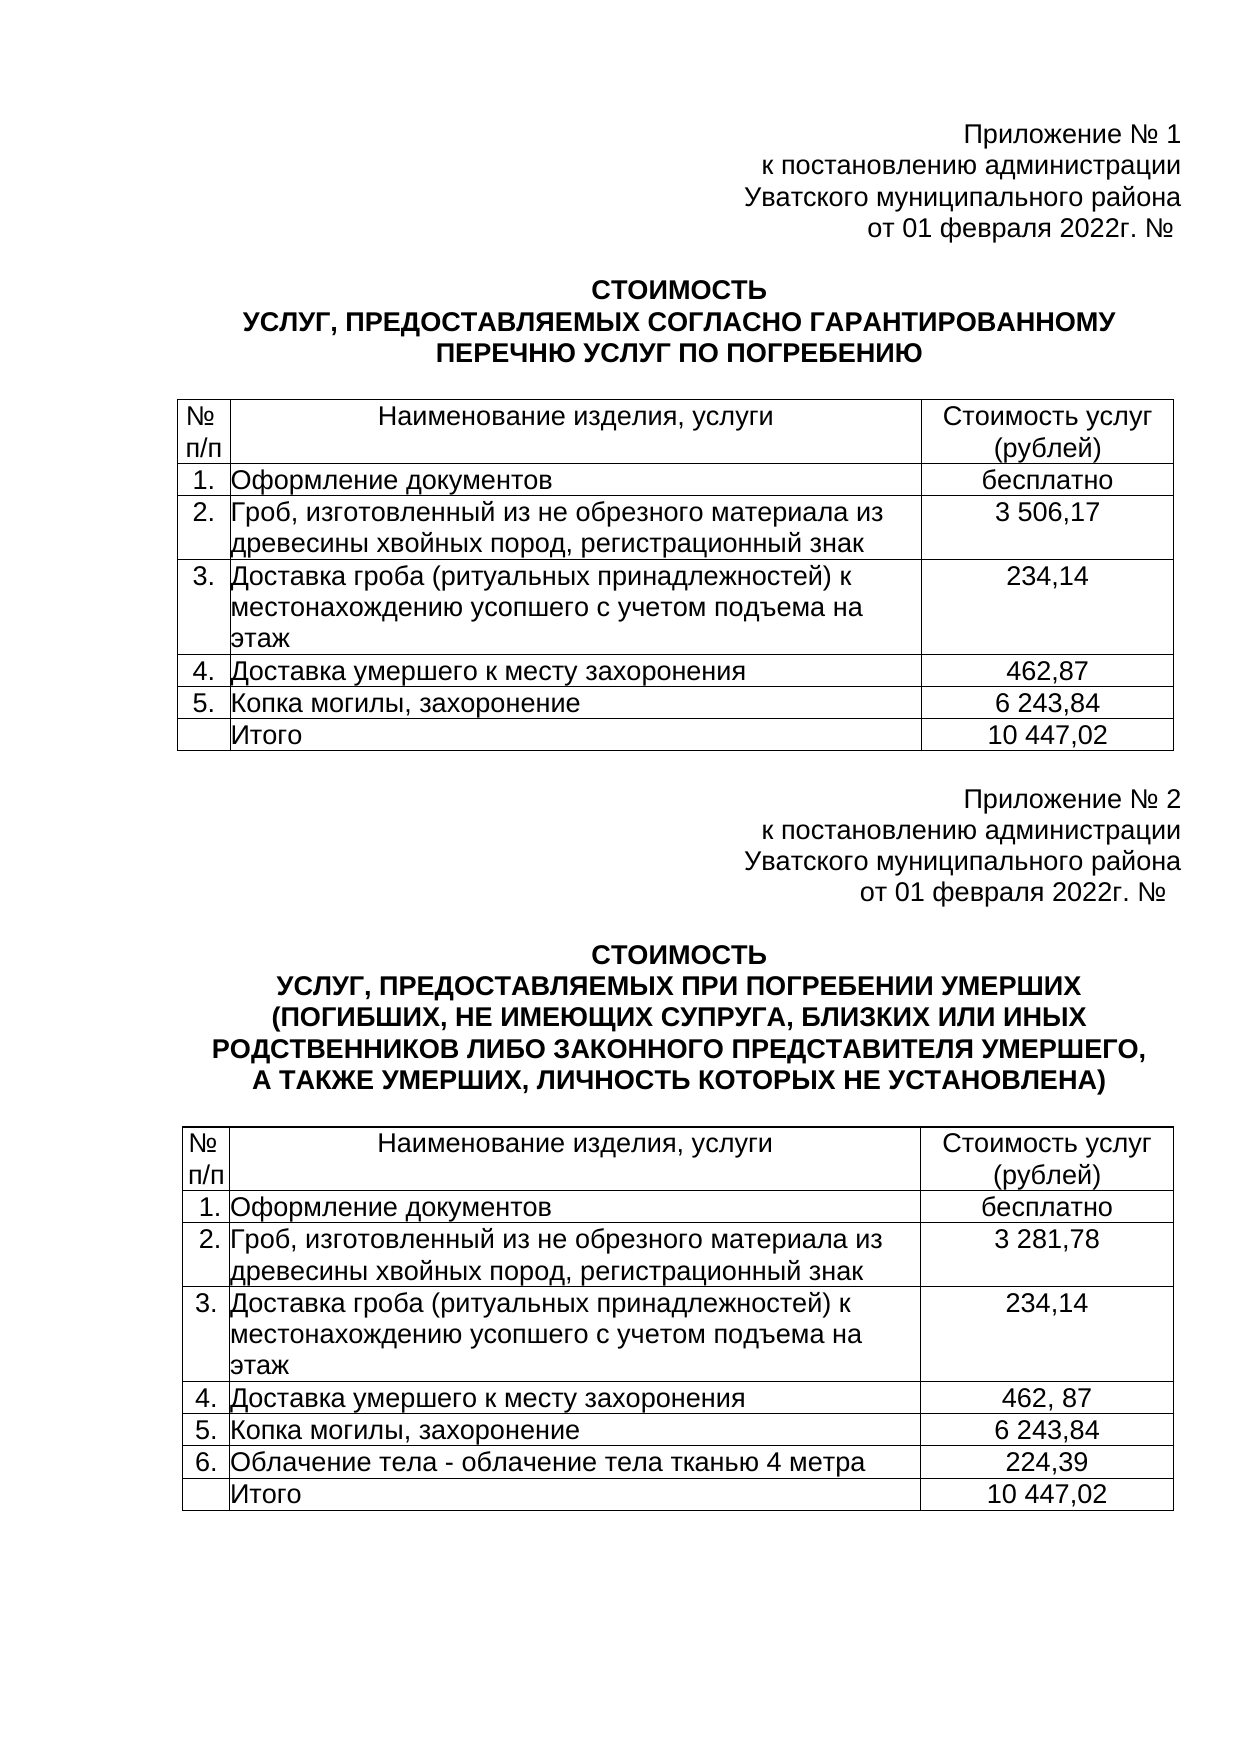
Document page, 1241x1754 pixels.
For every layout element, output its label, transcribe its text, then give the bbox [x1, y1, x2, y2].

table_cell Доставка гроба (ритуальных принадлежностей) к местонахождению усопшего с учетом подъема на этаж [231, 560, 921, 653]
table_cell Гроб, изготовленный из не обрезного материала из древесины хвойных пород, регистрационный знак [230, 1223, 920, 1286]
table_cell бесплатно [922, 464, 1173, 495]
table_cell 3. [178, 560, 230, 653]
text УСЛУГ, ПРЕДОСТАВЛЯЕМЫХ ПРИ ПОГРЕБЕНИИ УМЕРШИХ [177, 970, 1181, 1001]
table_cell Оформление документов [230, 1191, 920, 1222]
table_cell 10 447,02 [921, 1479, 1173, 1510]
table_cell [183, 1479, 229, 1510]
table_header Наименование изделия, услуги [230, 1128, 920, 1190]
table_cell 6 243,84 [922, 687, 1173, 718]
text А ТАКЖЕ УМЕРШИХ, ЛИЧНОСТЬ КОТОРЫХ НЕ УСТАНОВЛЕНА) [177, 1064, 1181, 1095]
table_cell 1. [183, 1191, 229, 1222]
table_cell 6 243,84 [921, 1414, 1173, 1445]
table_cell Доставка гроба (ритуальных принадлежностей) к местонахождению усопшего с учетом подъема на этаж [230, 1287, 920, 1381]
table_cell бесплатно [921, 1191, 1173, 1222]
table_cell Копка могилы, захоронение [231, 687, 921, 718]
text от 01 февраля 2022г. № [177, 212, 1181, 243]
table_header № п/п [183, 1128, 229, 1190]
table_cell 6. [183, 1446, 229, 1477]
table_cell 224,39 [921, 1446, 1173, 1477]
table_cell 3 506,17 [922, 496, 1173, 559]
text от 01 февраля 2022г. № [177, 876, 1181, 908]
text СТОИМОСТЬ [177, 939, 1181, 970]
text УСЛУГ, ПРЕДОСТАВЛЯЕМЫХ СОГЛАСНО ГАРАНТИРОВАННОМУ ПЕРЕЧНЮ УСЛУГ ПО ПОГРЕБЕНИЮ [177, 306, 1181, 368]
table_cell 1. [178, 464, 230, 495]
text Приложение № 1 [177, 118, 1181, 149]
table_cell Доставка умершего к месту захоронения [231, 655, 921, 686]
table_cell 2. [183, 1223, 229, 1286]
table_cell 5. [178, 687, 230, 718]
table_cell 234,14 [921, 1287, 1173, 1381]
table_cell 10 447,02 [922, 719, 1173, 750]
table_cell Копка могилы, захоронение [230, 1414, 920, 1445]
table_cell 2. [178, 496, 230, 559]
table_cell 3 281,78 [921, 1223, 1173, 1286]
table_cell 3. [183, 1287, 229, 1381]
text к постановлению администрации [177, 814, 1181, 845]
table_cell Итого [231, 719, 921, 750]
subtitle Приложение № 2 [177, 783, 1181, 814]
text СТОИМОСТЬ [177, 274, 1181, 306]
table_cell 4. [178, 655, 230, 686]
table_cell Доставка умершего к месту захоронения [230, 1382, 920, 1413]
table_cell 462,87 [922, 655, 1173, 686]
table_cell [178, 719, 230, 750]
text Уватского муниципального района [177, 845, 1181, 876]
text РОДСТВЕННИКОВ ЛИБО ЗАКОННОГО ПРЕДСТАВИТЕЛЯ УМЕРШЕГО, [177, 1033, 1181, 1064]
table_header № п/п [178, 400, 230, 463]
table_cell Итого [230, 1479, 920, 1510]
text Уватского муниципального района [177, 181, 1181, 212]
table_cell Оформление документов [231, 464, 921, 495]
table_cell Облачение тела - облачение тела тканью 4 метра [230, 1446, 920, 1477]
table_cell 4. [183, 1382, 229, 1413]
table_cell Гроб, изготовленный из не обрезного материала из древесины хвойных пород, регистрационный знак [231, 496, 921, 559]
table_header Стоимость услуг (рублей) [922, 400, 1173, 463]
table_header Стоимость услуг (рублей) [921, 1128, 1173, 1190]
table_cell 462, 87 [921, 1382, 1173, 1413]
text (ПОГИБШИХ, НЕ ИМЕЮЩИХ СУПРУГА, БЛИЗКИХ ИЛИ ИНЫХ [177, 1001, 1181, 1033]
table_cell 5. [183, 1414, 229, 1445]
table_header Наименование изделия, услуги [231, 400, 921, 463]
text к постановлению администрации [177, 149, 1181, 181]
table_cell 234,14 [922, 560, 1173, 653]
